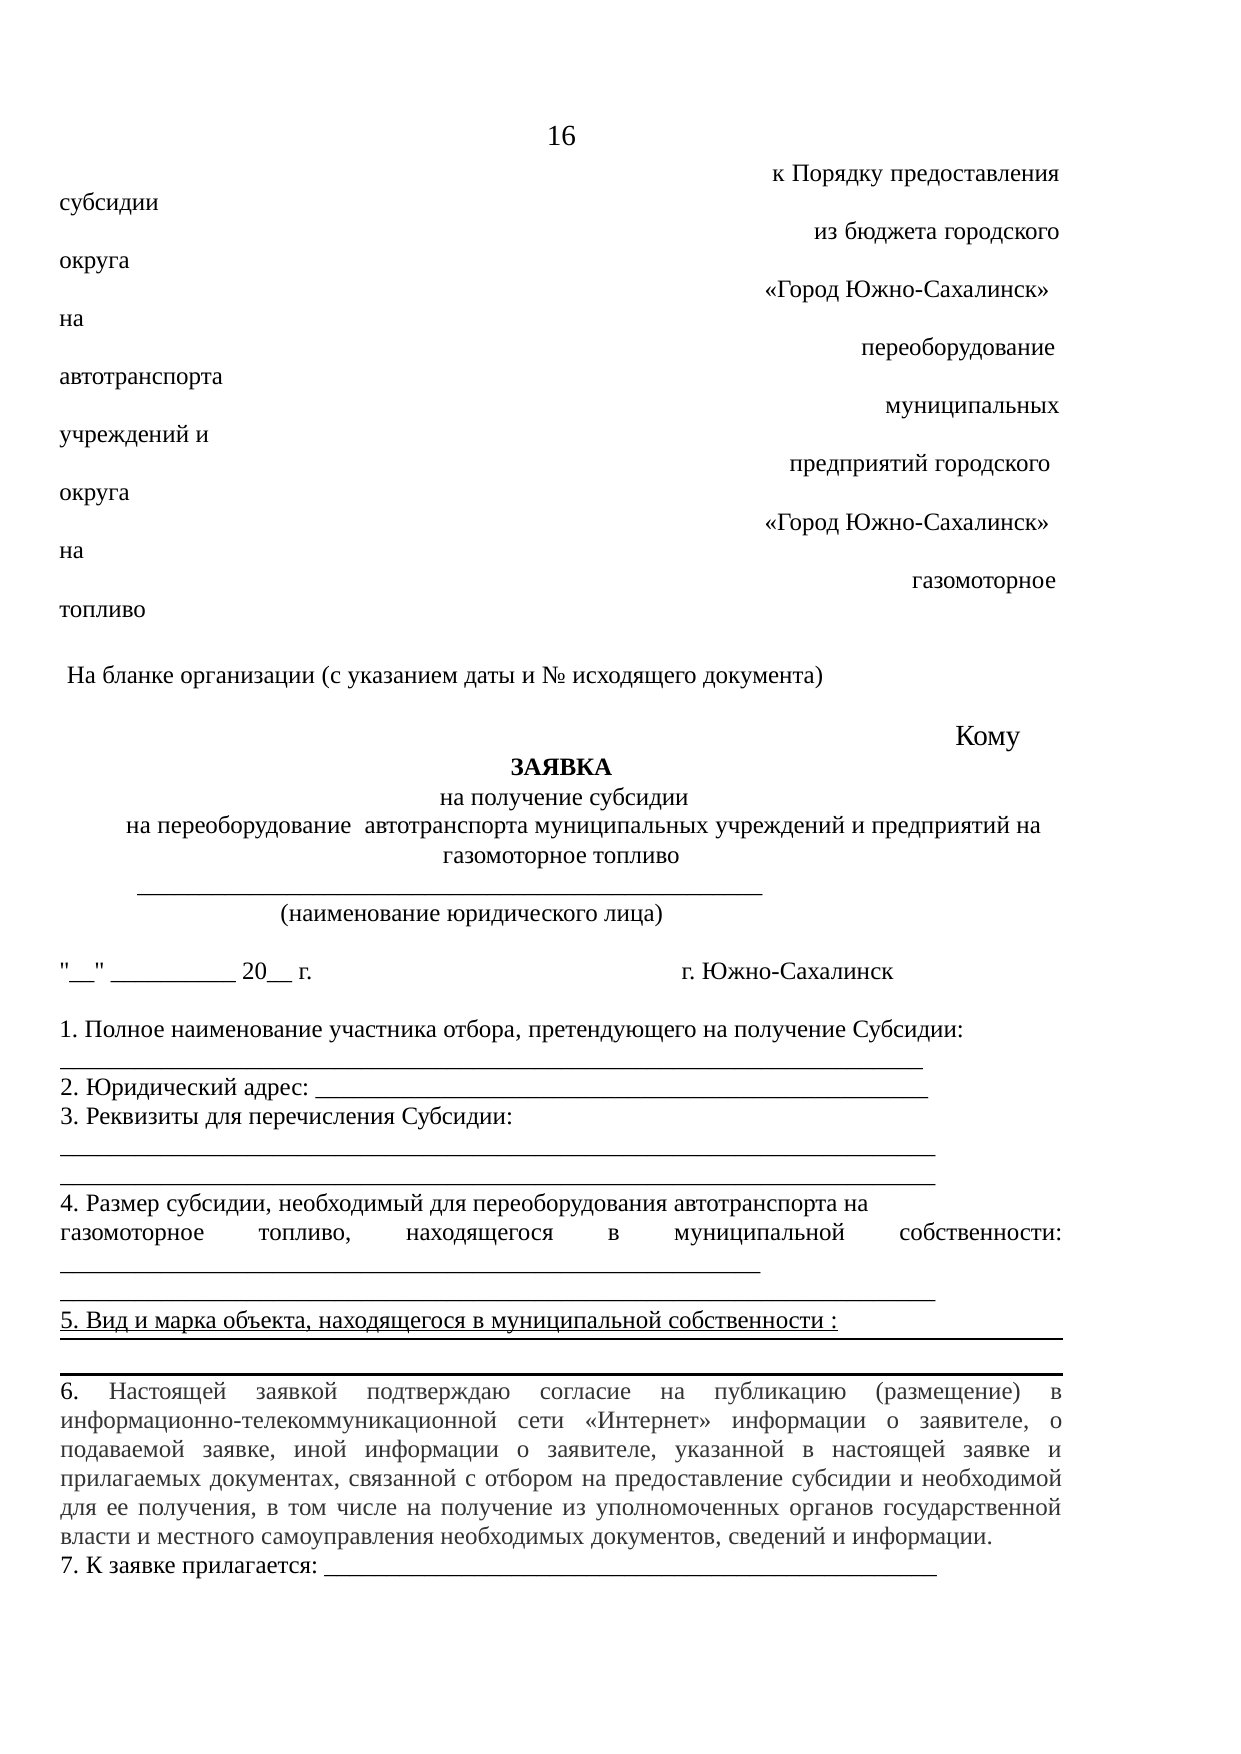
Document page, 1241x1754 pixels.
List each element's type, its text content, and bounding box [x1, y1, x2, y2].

text (наименование юридического лица) [59, 898, 1063, 927]
text ЗАЯВКА [59, 752, 1063, 781]
text из бюджета городского округа [59, 216, 1063, 274]
text _____________________________________________________________________ [60, 1043, 1063, 1072]
text газомоторное топливо, находящегося в муниципальной собственности: ________________________________________________________ [60, 1217, 1063, 1275]
text на получение субсидии [59, 781, 1063, 810]
text 4. Размер субсидии, необходимый для переоборудования автотранспорта на [60, 1188, 1063, 1217]
text 1. Полное наименование участника отбора, претендующего на получение Субсидии: [59, 1014, 1063, 1043]
text ______________________________________________________________________ [60, 1275, 1063, 1304]
text Кому [59, 719, 1063, 752]
text 6. Настоящей заявкой подтверждаю согласие на публикацию (размещение) в информационно-телекоммуникационной сети «Интернет» информации о заявителе, о подаваемой заявке, иной информации о заявителе, указанной в настоящей заявке и прилагаемых документах, связанной с отбором на предоставление субсидии и необходимой для ее получения, в том числе на получение из уполномоченных органов государственной власти и местного самоуправления необходимых документов, сведений и информации. [60, 1376, 1063, 1550]
text к Порядку предоставления субсидии [59, 158, 1063, 216]
text переоборудование автотранспорта [59, 332, 1063, 390]
text На бланке организации (с указанием даты и № исходящего документа) [59, 656, 1063, 690]
text 7. К заявке прилагается: _________________________________________________ [60, 1550, 1063, 1579]
text __________________________________________________ [59, 868, 1063, 898]
text муниципальных учреждений и [59, 390, 1063, 448]
text газомоторное топливо [59, 564, 1063, 623]
text на переоборудование автотранспорта муниципальных учреждений и предприятий на газомоторное топливо [59, 810, 1063, 868]
text 5. Вид и марка объекта, находящегося в муниципальной собственности : [60, 1304, 1063, 1338]
text «Город Южно-Сахалинск» на [59, 274, 1063, 332]
text «Город Южно-Сахалинск» на [59, 506, 1063, 564]
text предприятий городского округа [59, 448, 1063, 506]
text 3. Реквизиты для перечисления Субсидии: ______________________________________________________________________ [60, 1101, 1063, 1159]
text ______________________________________________________________________ [60, 1159, 1063, 1188]
text 2. Юридический адрес: _________________________________________________ [60, 1072, 1063, 1101]
text "__" __________ 20__ г. г. Южно-Сахалинск [59, 956, 1063, 985]
